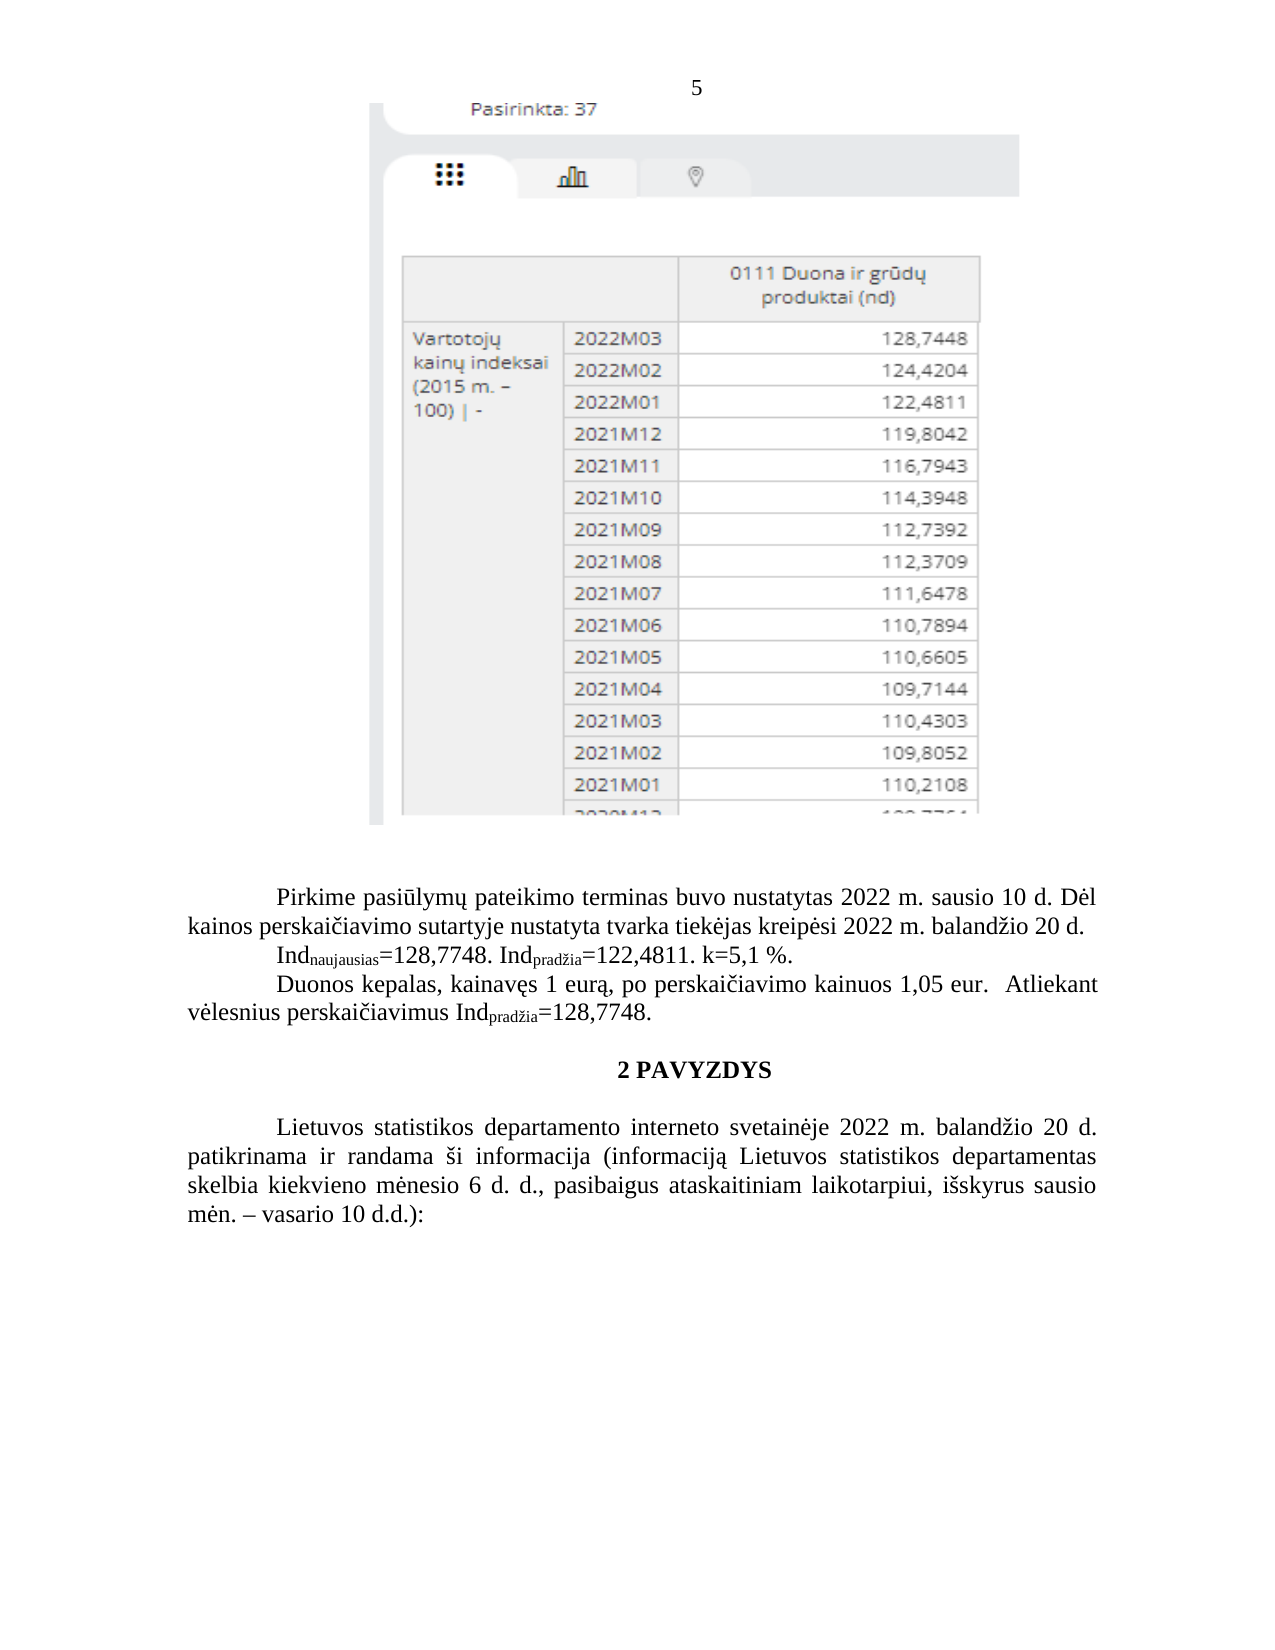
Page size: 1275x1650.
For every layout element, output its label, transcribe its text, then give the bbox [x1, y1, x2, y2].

text Duonos kepalas, kainavęs 1 eurą, po perskaičiavimo kainuos 1,05 eur. Atliekant vėlesnius perskaičiavimus Indpradžia=128,7748. [187, 969, 1098, 1026]
text Indnaujausias=128,7748. Indpradžia=122,4811. k=5,1 %. [187, 940, 1098, 969]
text Pirkime pasiūlymų pateikimo terminas buvo nustatytas 2022 m. sausio 10 d. Dėl kainos perskaičiavimo sutartyje nustatyta tvarka tiekėjas kreipėsi 2022 m. balandžio 20 d. [187, 882, 1098, 940]
text 2 PAVYZDYS [187, 1055, 1098, 1084]
text Lietuvos statistikos departamento interneto svetainėje 2022 m. balandžio 20 d. patikrinama ir randama ši informacija (informaciją Lietuvos statistikos departamentas skelbia kiekvieno mėnesio 6 d. d., pasibaigus ataskaitiniam laikotarpiui, išskyrus sausio mėn. – vasario 10 d.d.): [187, 1112, 1098, 1227]
